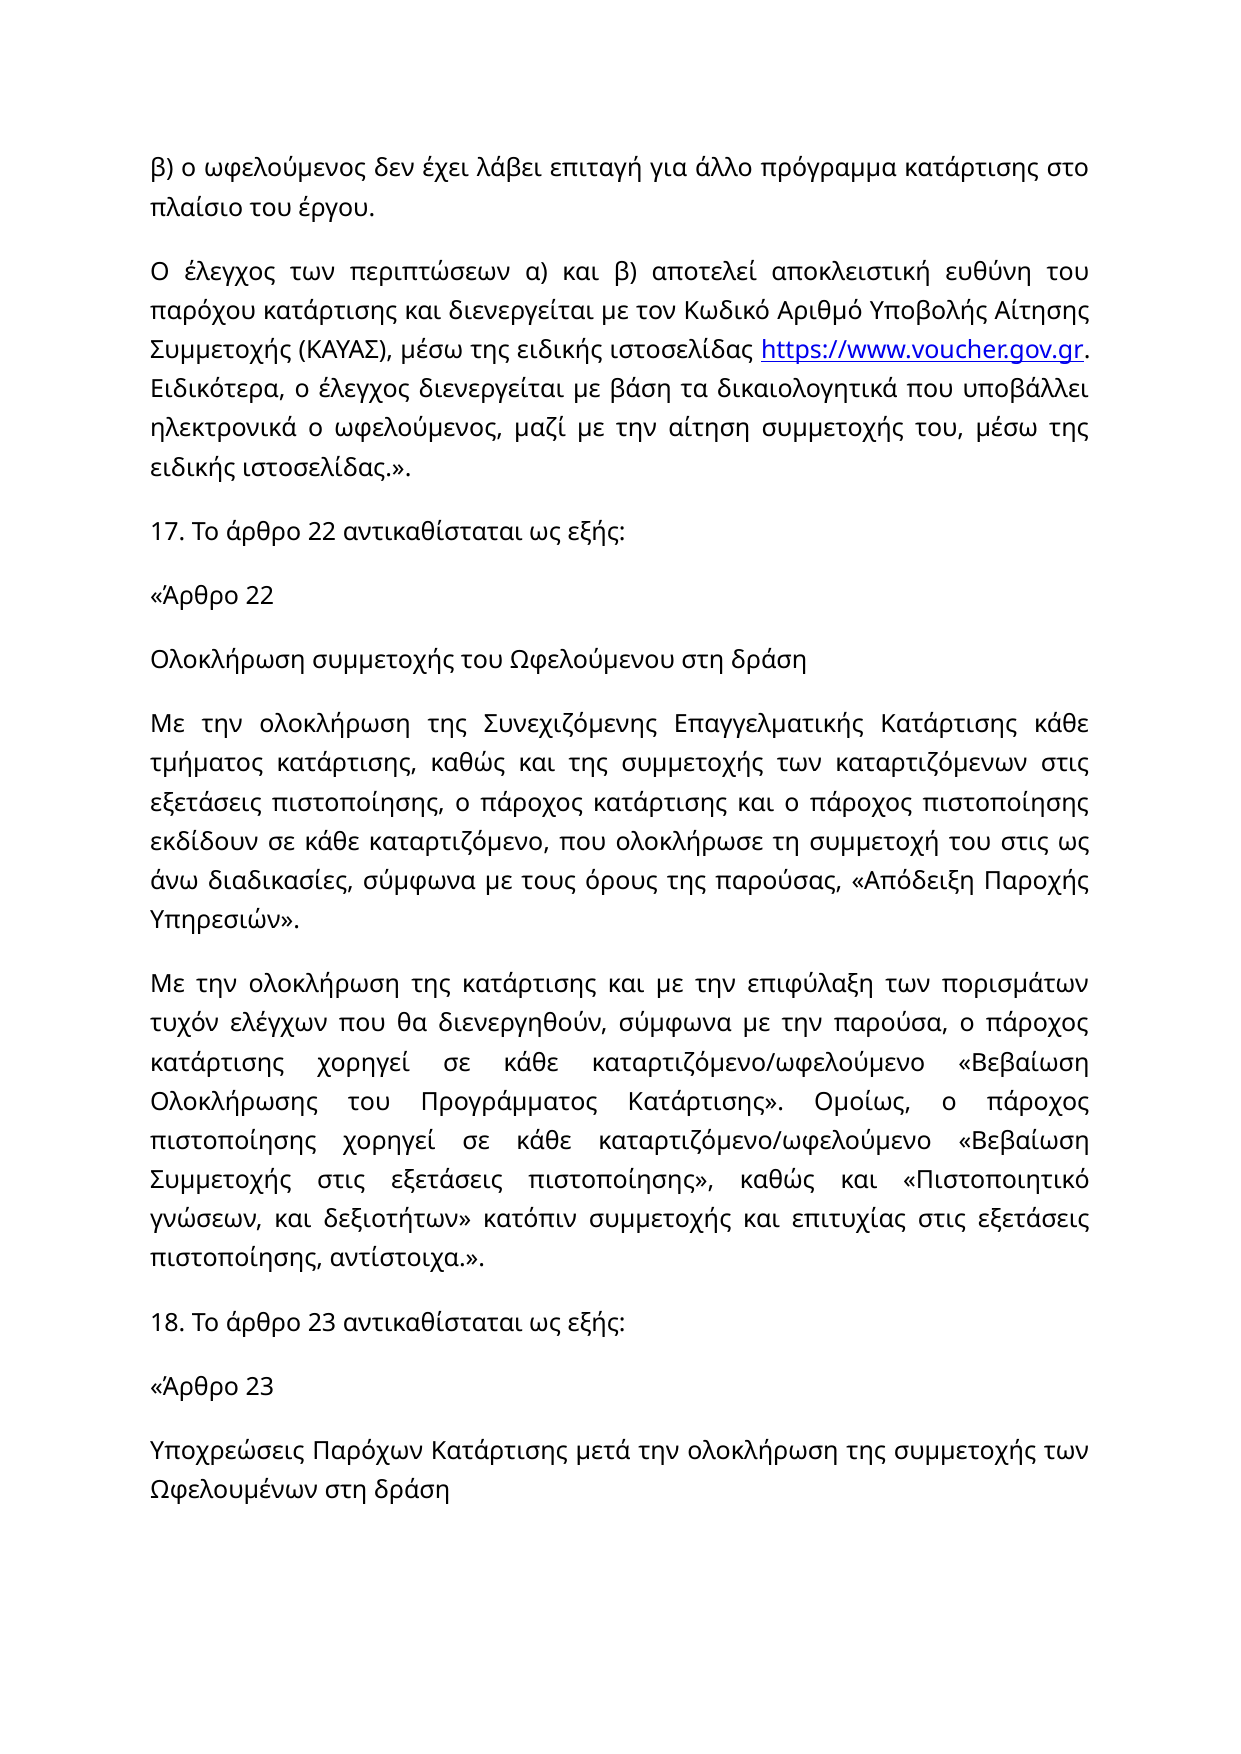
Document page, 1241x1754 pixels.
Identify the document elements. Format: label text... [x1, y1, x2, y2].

text «Άρθρο 22 [150, 577, 1090, 612]
text Με την ολοκλήρωση της Συνεχιζόμενης Επαγγελματικής Κατάρτισης κάθε τμήματος κατάρτισης, καθώς και της συμμετοχής των καταρτιζόμενων στις εξετάσεις πιστοποίησης, ο πάροχος κατάρτισης και ο πάροχος πιστοποίησης εκδίδουν σε κάθε καταρτιζόμενο, που ολοκλήρωσε τη συμμετοχή του στις ως άνω διαδικασίες, σύμφωνα με τους όρους της παρούσας, «Απόδειξη Παροχής Υπηρεσιών». [150, 706, 1090, 936]
text Ο έλεγχος των περιπτώσεων α) και β) αποτελεί αποκλειστική ευθύνη του παρόχου κατάρτισης και διενεργείται με τον Κωδικό Αριθμό Υποβολής Αίτησης Συμμετοχής (ΚΑΥΑΣ), μέσω της ειδικής ιστοσελίδας https://www.voucher.gov.gr. Ειδικότερα, ο έλεγχος διενεργείται με βάση τα δικαιολογητικά που υποβάλλει ηλεκτρονικά ο ωφελούμενος, μαζί με την αίτηση συμμετοχής του, μέσω της ειδικής ιστοσελίδας.». [150, 253, 1090, 483]
text Υποχρεώσεις Παρόχων Κατάρτισης μετά την ολοκλήρωση της συμμετοχής των Ωφελουμένων στη δράση [150, 1432, 1090, 1506]
text 17. Το άρθρο 22 αντικαθίσταται ως εξής: [150, 513, 1090, 547]
text 18. Το άρθρο 23 αντικαθίσταται ως εξής: [150, 1304, 1090, 1338]
text Με την ολοκλήρωση της κατάρτισης και με την επιφύλαξη των πορισμάτων τυχόν ελέγχων που θα διενεργηθούν, σύμφωνα με την παρούσα, ο πάροχος κατάρτισης χορηγεί σε κάθε καταρτιζόμενο/ωφελούμενο «Βεβαίωση Ολοκλήρωσης του Προγράμματος Κατάρτισης». Ομοίως, ο πάροχος πιστοποίησης χορηγεί σε κάθε καταρτιζόμενο/ωφελούμενο «Βεβαίωση Συμμετοχής στις εξετάσεις πιστοποίησης», καθώς και «Πιστοποιητικό γνώσεων, και δεξιοτήτων» κατόπιν συμμετοχής και επιτυχίας στις εξετάσεις πιστοποίησης, αντίστοιχα.». [150, 966, 1090, 1274]
text Ολοκλήρωση συμμετοχής του Ωφελούμενου στη δράση [150, 642, 1090, 676]
text «Άρθρο 23 [150, 1368, 1090, 1402]
text β) ο ωφελούμενος δεν έχει λάβει επιταγή για άλλο πρόγραμμα κατάρτισης στο πλαίσιο του έργου. [150, 150, 1090, 223]
